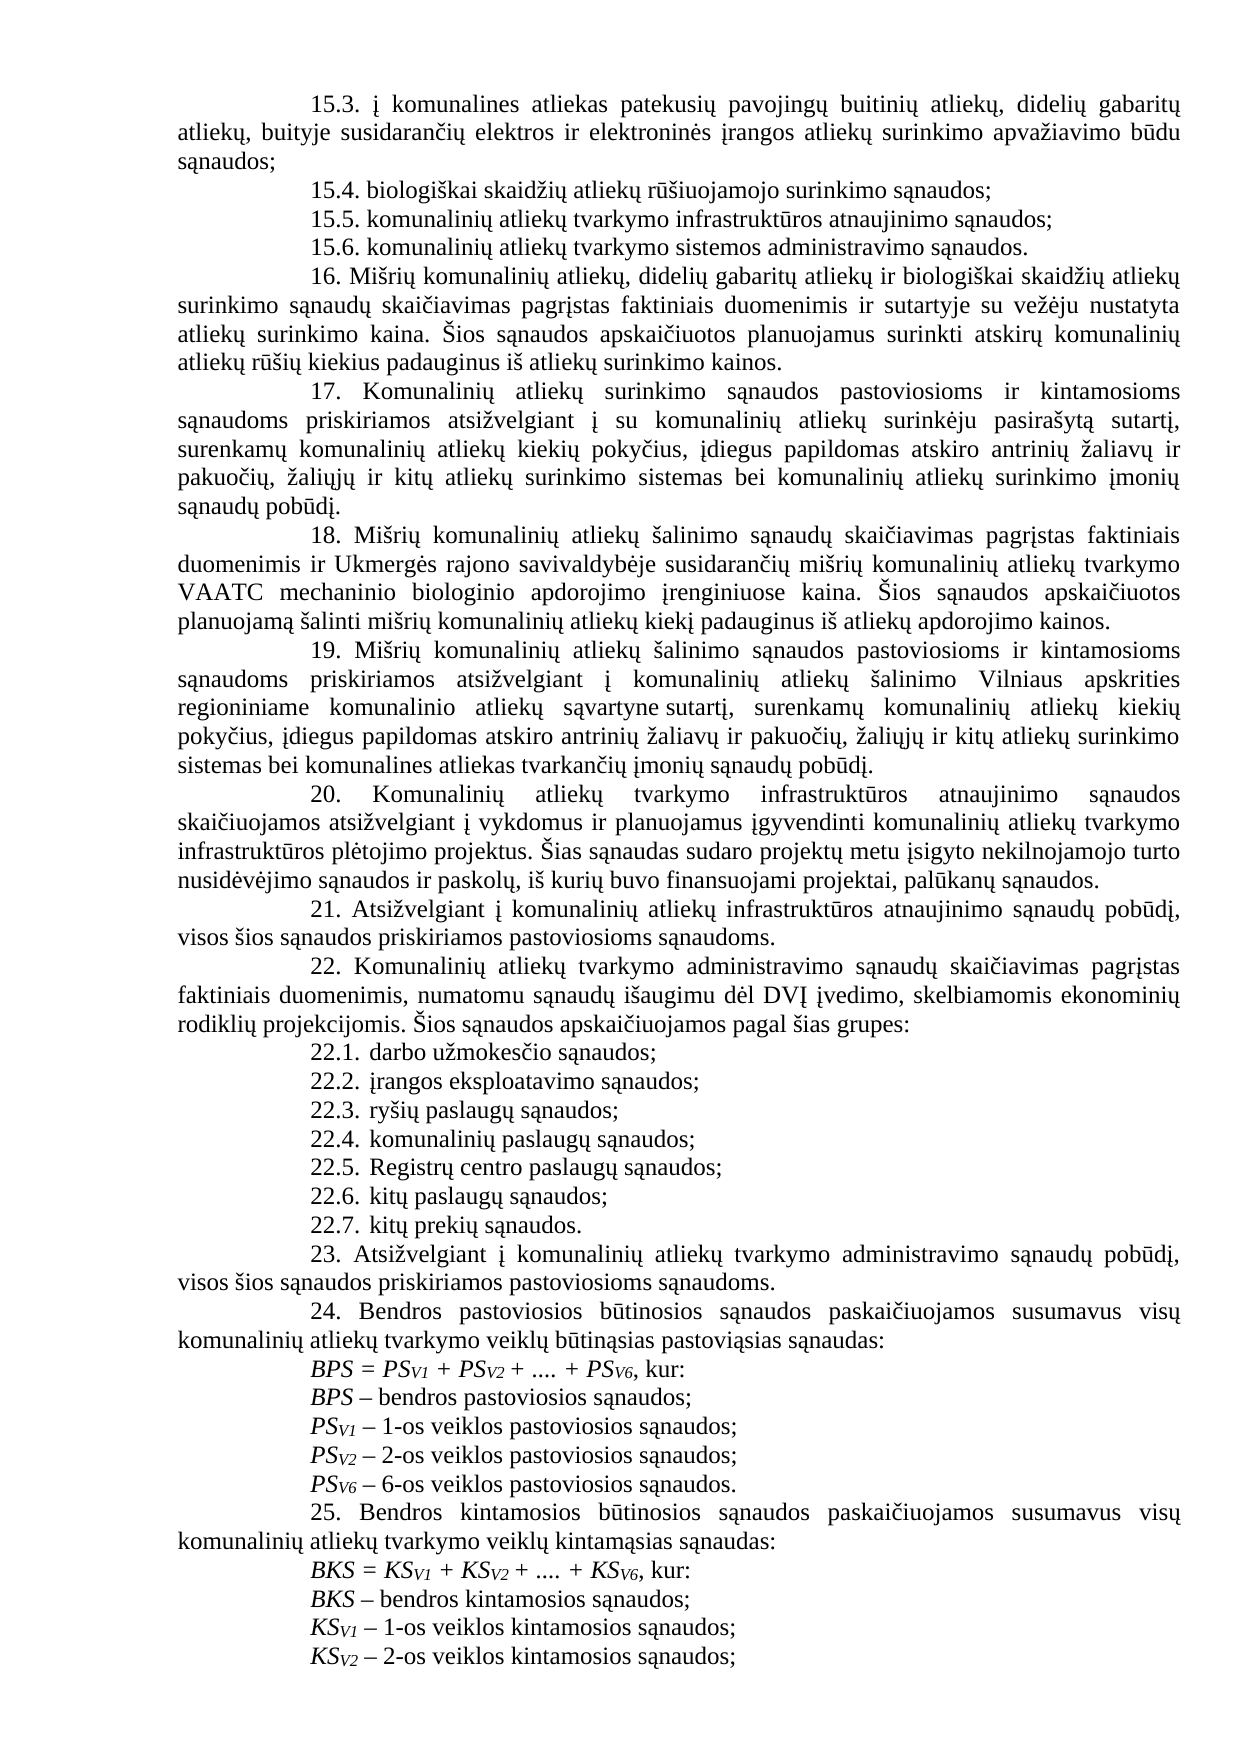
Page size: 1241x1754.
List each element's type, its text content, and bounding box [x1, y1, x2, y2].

text 15.4. biologiškai skaidžių atliekų rūšiuojamojo surinkimo sąnaudos; [177, 175, 1181, 204]
text PSV2 – 2-os veiklos pastoviosios sąnaudos; [222, 1440, 1181, 1469]
text 22.6. kitų paslaugų sąnaudos; [281, 1181, 1181, 1210]
text BKS = KSV1 + KSV2 + .... + KSV6, kur: [222, 1555, 1181, 1584]
text 17. Komunalinių atliekų surinkimo sąnaudos pastoviosioms ir kintamosioms sąnaudoms priskiriamos atsižvelgiant į su komunalinių atliekų surinkėju pasirašytą sutartį, surenkamų komunalinių atliekų kiekių pokyčius, įdiegus papildomas atskiro antrinių žaliavų ir pakuočių, žaliųjų ir kitų atliekų surinkimo sistemas bei komunalinių atliekų surinkimo įmonių sąnaudų pobūdį. [177, 376, 1181, 520]
text KSV1 – 1-os veiklos kintamosios sąnaudos; [222, 1612, 1181, 1641]
text 22.7. kitų prekių sąnaudos. [281, 1210, 1181, 1239]
text 22.1. darbo užmokesčio sąnaudos; [281, 1037, 1181, 1066]
text 19. Mišrių komunalinių atliekų šalinimo sąnaudos pastoviosioms ir kintamosioms sąnaudoms priskiriamos atsižvelgiant į komunalinių atliekų šalinimo Vilniaus apskrities regioniniame komunalinio atliekų sąvartyne sutartį, surenkamų komunalinių atliekų kiekių pokyčius, įdiegus papildomas atskiro antrinių žaliavų ir pakuočių, žaliųjų ir kitų atliekų surinkimo sistemas bei komunalines atliekas tvarkančių įmonių sąnaudų pobūdį. [177, 635, 1181, 779]
text BPS = PSV1 + PSV2 + .... + PSV6, kur: [222, 1354, 1181, 1382]
text 24. Bendros pastoviosios būtinosios sąnaudos paskaičiuojamos susumavus visų komunalinių atliekų tvarkymo veiklų būtinąsias pastoviąsias sąnaudas: [177, 1296, 1181, 1354]
text KSV2 – 2-os veiklos kintamosios sąnaudos; [222, 1641, 1181, 1670]
text 22.4. komunalinių paslaugų sąnaudos; [281, 1124, 1181, 1152]
text 15.5. komunalinių atliekų tvarkymo infrastruktūros atnaujinimo sąnaudos; [177, 204, 1181, 232]
text 22.5. Registrų centro paslaugų sąnaudos; [281, 1152, 1181, 1181]
text 16. Mišrių komunalinių atliekų, didelių gabaritų atliekų ir biologiškai skaidžių atliekų surinkimo sąnaudų skaičiavimas pagrįstas faktiniais duomenimis ir sutartyje su vežėju nustatyta atliekų surinkimo kaina. Šios sąnaudos apskaičiuotos planuojamus surinkti atskirų komunalinių atliekų rūšių kiekius padauginus iš atliekų surinkimo kainos. [177, 261, 1181, 376]
text PSV6 – 6-os veiklos pastoviosios sąnaudos. [222, 1469, 1181, 1497]
text 22.3. ryšių paslaugų sąnaudos; [281, 1095, 1181, 1124]
text BKS – bendros kintamosios sąnaudos; [222, 1584, 1181, 1612]
text 25. Bendros kintamosios būtinosios sąnaudos paskaičiuojamos susumavus visų komunalinių atliekų tvarkymo veiklų kintamąsias sąnaudas: [177, 1497, 1181, 1555]
text 15.6. komunalinių atliekų tvarkymo sistemos administravimo sąnaudos. [177, 232, 1181, 261]
text 20. Komunalinių atliekų tvarkymo infrastruktūros atnaujinimo sąnaudos skaičiuojamos atsižvelgiant į vykdomus ir planuojamus įgyvendinti komunalinių atliekų tvarkymo infrastruktūros plėtojimo projektus. Šias sąnaudas sudaro projektų metu įsigyto nekilnojamojo turto nusidėvėjimo sąnaudos ir paskolų, iš kurių buvo finansuojami projektai, palūkanų sąnaudos. [177, 779, 1181, 894]
text BPS – bendros pastoviosios sąnaudos; [222, 1382, 1181, 1411]
text 21. Atsižvelgiant į komunalinių atliekų infrastruktūros atnaujinimo sąnaudų pobūdį, visos šios sąnaudos priskiriamos pastoviosioms sąnaudoms. [177, 894, 1181, 951]
text 23. Atsižvelgiant į komunalinių atliekų tvarkymo administravimo sąnaudų pobūdį, visos šios sąnaudos priskiriamos pastoviosioms sąnaudoms. [177, 1239, 1181, 1296]
text PSV1 – 1-os veiklos pastoviosios sąnaudos; [222, 1411, 1181, 1440]
text 18. Mišrių komunalinių atliekų šalinimo sąnaudų skaičiavimas pagrįstas faktiniais duomenimis ir Ukmergės rajono savivaldybėje susidarančių mišrių komunalinių atliekų tvarkymo VAATC mechaninio biologinio apdorojimo įrenginiuose kaina. Šios sąnaudos apskaičiuotos planuojamą šalinti mišrių komunalinių atliekų kiekį padauginus iš atliekų apdorojimo kainos. [177, 520, 1181, 635]
text 22.2. įrangos eksploatavimo sąnaudos; [281, 1066, 1181, 1095]
text 22. Komunalinių atliekų tvarkymo administravimo sąnaudų skaičiavimas pagrįstas faktiniais duomenimis, numatomu sąnaudų išaugimu dėl DVĮ įvedimo, skelbiamomis ekonominių rodiklių projekcijomis. Šios sąnaudos apskaičiuojamos pagal šias grupes: [177, 951, 1181, 1037]
text 15.3. į komunalines atliekas patekusių pavojingų buitinių atliekų, didelių gabaritų atliekų, buityje susidarančių elektros ir elektroninės įrangos atliekų surinkimo apvažiavimo būdu sąnaudos; [177, 89, 1181, 175]
